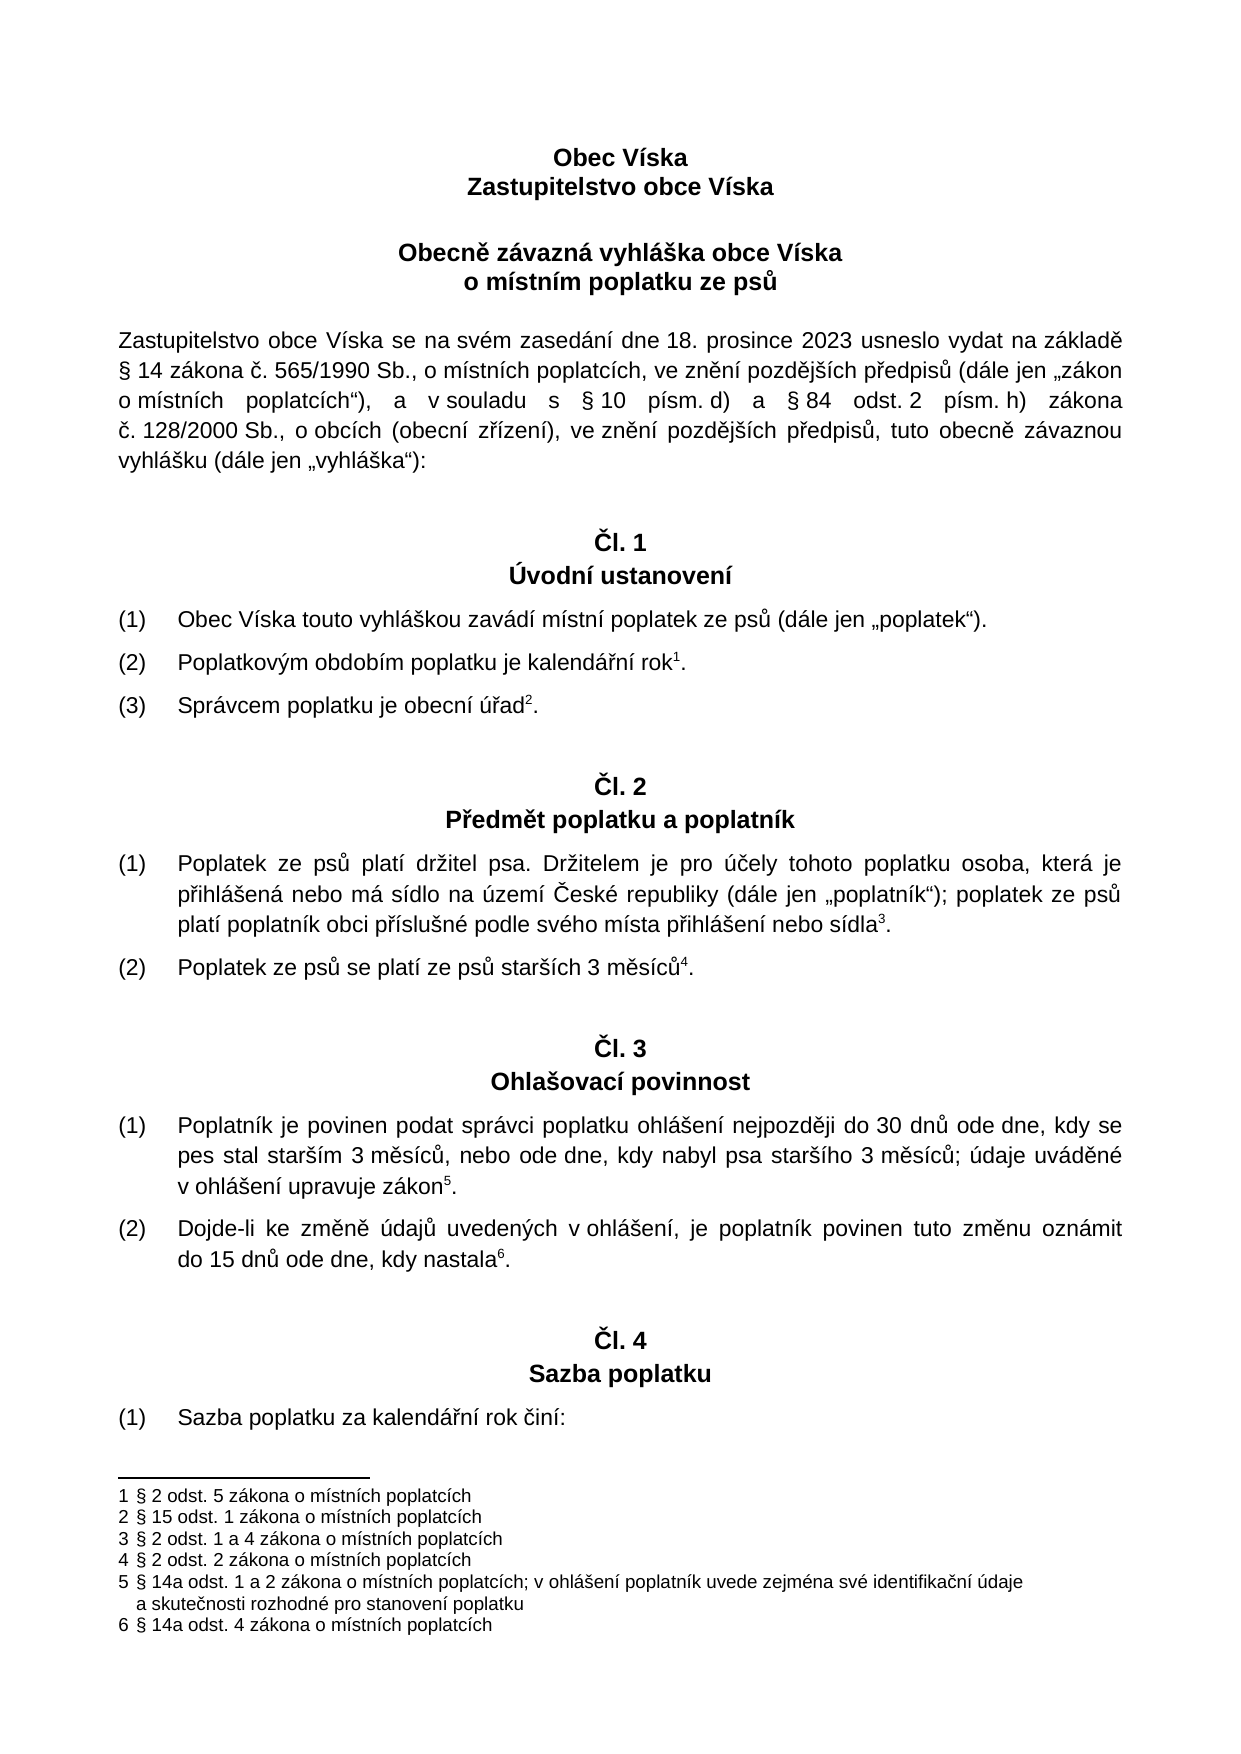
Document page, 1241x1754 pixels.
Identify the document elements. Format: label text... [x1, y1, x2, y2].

title Obec Víska Zastupitelstvo obce Víska [118, 143, 1122, 201]
subtitle Obecně závazná vyhláška obce Víska o místním poplatku ze psů [118, 238, 1122, 295]
list Poplatek ze psů se platí ze psů starších 3 měsíců. [118, 953, 1122, 980]
list Sazba poplatku za kalendářní rok činí: [118, 1404, 1122, 1431]
list Dojde-li ke změně údajů uvedených v ohlášení, je poplatník povinen tuto změnu oznámit do 15 dnů ode dne, kdy nastala. [118, 1215, 1122, 1272]
list § 2 odst. 1 a 4 zákona o místních poplatcích [118, 1528, 1122, 1549]
text Zastupitelstvo obce Víska se na svém zasedání dne 18. prosince 2023 usneslo vydat na základě § 14 zákona č. 565/1990 Sb., o místních poplatcích, ve znění pozdějších předpisů (dále jen „zákon o místních poplatcích“), a v souladu s § 10 písm. d) a § 84 odst. 2 písm. h) zákona č. 128/2000 Sb., o obcích (obecní zřízení), ve znění pozdějších předpisů, tuto obecně závaznou vyhlášku (dále jen „vyhláška“): [118, 327, 1122, 474]
list § 2 odst. 2 zákona o místních poplatcích [118, 1549, 1122, 1571]
list § 14a odst. 1 a 2 zákona o místních poplatcích; v ohlášení poplatník uvede zejména své identifikační údaje a skutečnosti rozhodné pro stanovení poplatku [118, 1571, 1122, 1614]
list Poplatek ze psů platí držitel psa. Držitelem je pro účely tohoto poplatku osoba, která je přihlášená nebo má sídlo na území České republiky (dále jen „poplatník“); poplatek ze psů platí poplatník obci příslušné podle svého místa přihlášení nebo sídla. [118, 850, 1122, 937]
list § 14a odst. 4 zákona o místních poplatcích [118, 1614, 1122, 1635]
list Obec Víska touto vyhláškou zavádí místní poplatek ze psů (dále jen „poplatek“). [118, 606, 1122, 633]
subtitle Čl. 2 Předmět poplatku a poplatník [118, 772, 1122, 834]
list Správcem poplatku je obecní úřad. [118, 692, 1122, 718]
list Poplatník je povinen podat správci poplatku ohlášení nejpozději do 30 dnů ode dne, kdy se pes stal starším 3 měsíců, nebo ode dne, kdy nabyl psa staršího 3 měsíců; údaje uváděné v ohlášení upravuje zákon. [118, 1112, 1122, 1199]
subtitle Čl. 3 Ohlašovací povinnost [118, 1034, 1122, 1096]
list § 15 odst. 1 zákona o místních poplatcích [118, 1506, 1122, 1528]
list § 2 odst. 5 zákona o místních poplatcích [118, 1484, 1122, 1506]
subtitle Čl. 1 Úvodní ustanovení [118, 528, 1122, 589]
subtitle Čl. 4 Sazba poplatku [118, 1326, 1122, 1388]
list Poplatkovým obdobím poplatku je kalendářní rok. [118, 649, 1122, 675]
